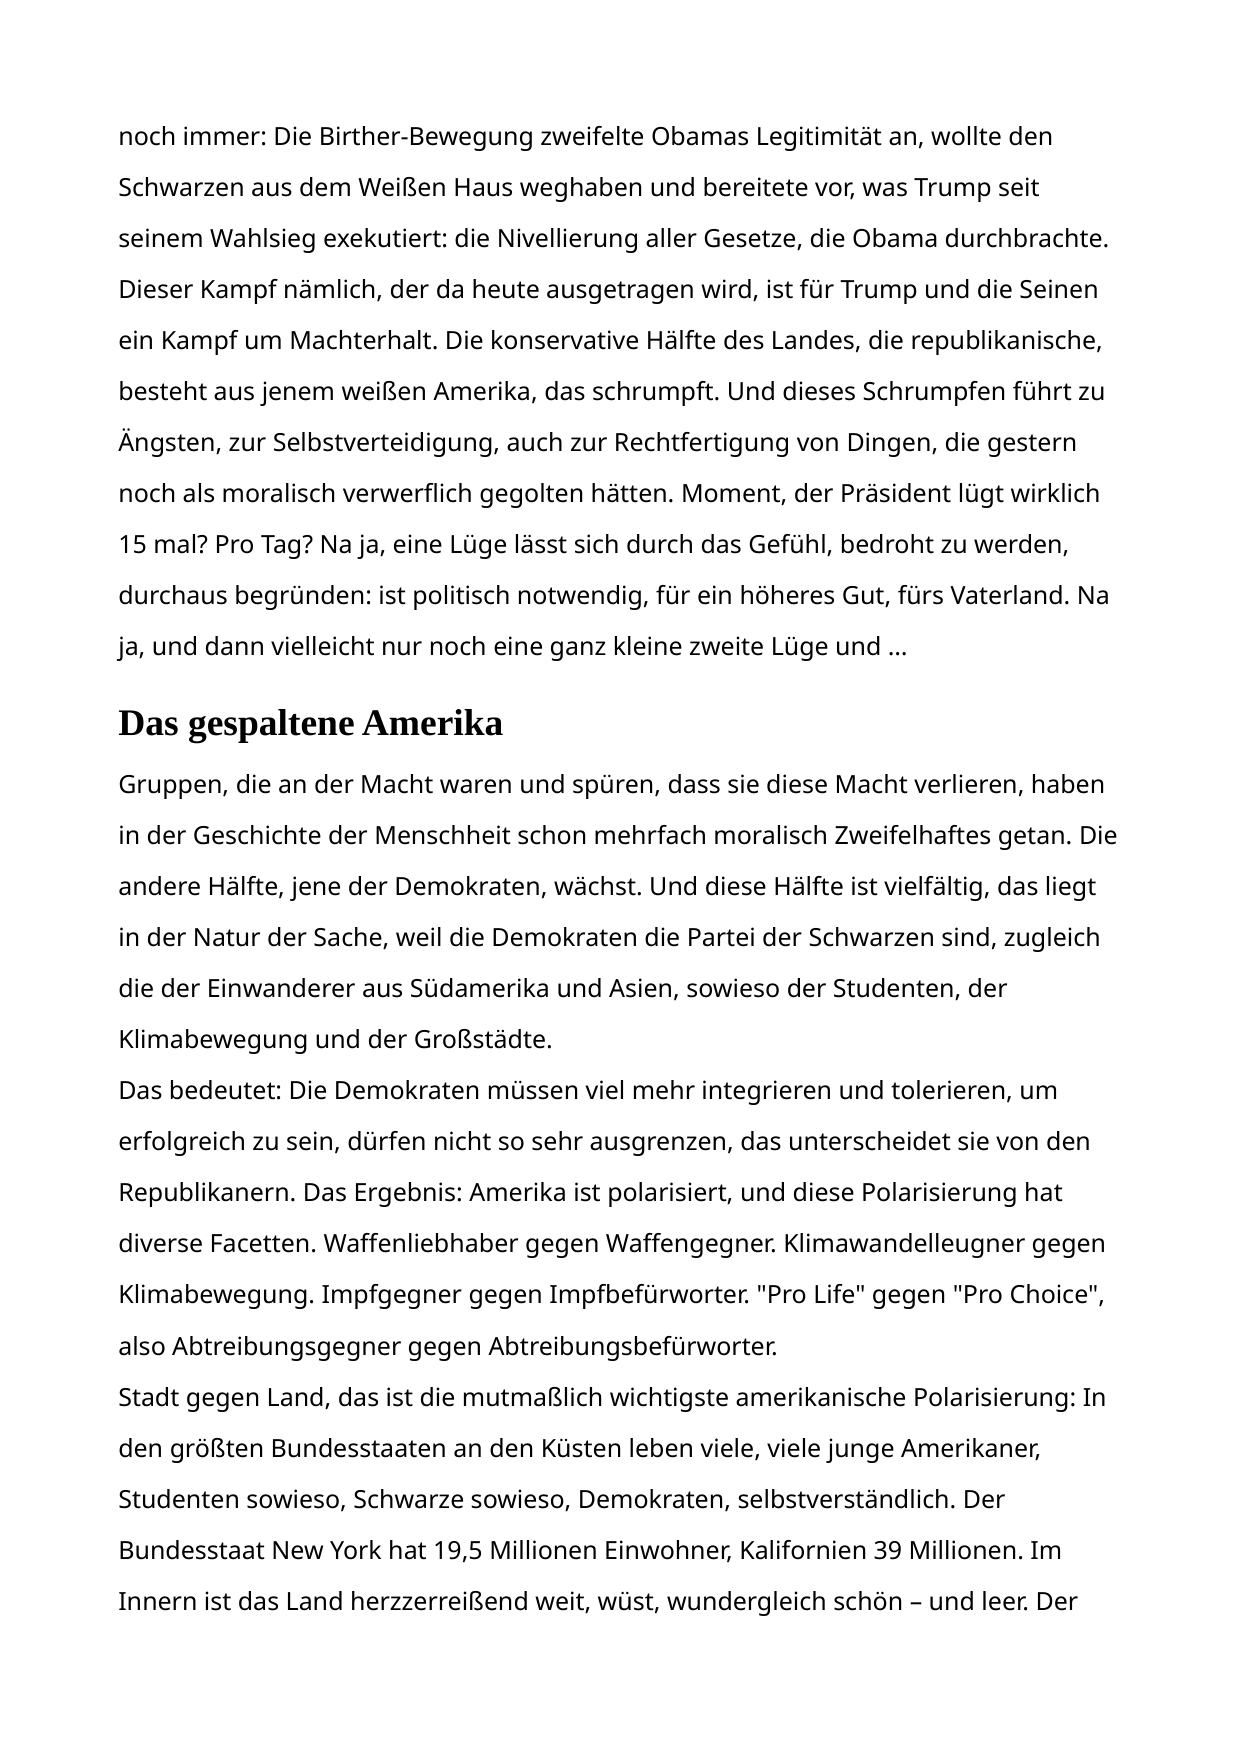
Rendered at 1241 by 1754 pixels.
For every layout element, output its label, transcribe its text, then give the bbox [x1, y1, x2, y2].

text noch immer: Die Birther-Bewegung zweifelte Obamas Legitimität an, wollte den Schwarzen aus dem Weißen Haus weghaben und bereitete vor, was Trump seit seinem Wahlsieg exekutiert: die Nivellierung aller Gesetze, die Obama durchbrachte. [118, 118, 1122, 254]
subtitle Das gespaltene Amerika [118, 700, 1122, 743]
text Das bedeutet: Die Demokraten müssen viel mehr integrieren und tolerieren, um erfolgreich zu sein, dürfen nicht so sehr ausgrenzen, das unterscheidet sie von den Republikanern. Das Ergebnis: Amerika ist polarisiert, und diese Polarisierung hat diverse Facetten. Waffenliebhaber gegen Waffengegner. Klimawandelleugner gegen Klimabewegung. Impfgegner gegen Impfbefürworter. "Pro Life" gegen "Pro Choice", also Abtreibungsgegner gegen Abtreibungsbefürworter. [118, 1073, 1122, 1362]
text Dieser Kampf nämlich, der da heute ausgetragen wird, ist für Trump und die Seinen ein Kampf um Machterhalt. Die konservative Hälfte des Landes, die republikanische, besteht aus jenem weißen Amerika, das schrumpft. Und dieses Schrumpfen führt zu Ängsten, zur Selbstverteidigung, auch zur Rechtfertigung von Dingen, die gestern noch als moralisch verwerflich gegolten hätten. Moment, der Präsident lügt wirklich 15 mal? Pro Tag? Na ja, eine Lüge lässt sich durch das Gefühl, bedroht zu werden, durchaus begründen: ist politisch notwendig, für ein höheres Gut, fürs Vaterland. Na ja, und dann vielleicht nur noch eine ganz kleine zweite Lüge und … [118, 271, 1122, 663]
text Gruppen, die an der Macht waren und spüren, dass sie diese Macht verlieren, haben in der Geschichte der Menschheit schon mehrfach moralisch Zweifelhaftes getan. Die andere Hälfte, jene der Demokraten, wächst. Und diese Hälfte ist vielfältig, das liegt in der Natur der Sache, weil die Demokraten die Partei der Schwarzen sind, zugleich die der Einwanderer aus Südamerika und Asien, sowieso der Studenten, der Klimabewegung und der Großstädte. [118, 767, 1122, 1056]
text Stadt gegen Land, das ist die mutmaßlich wichtigste amerikanische Polarisierung: In den größten Bundesstaaten an den Küsten leben viele, viele junge Amerikaner, Studenten sowieso, Schwarze sowieso, Demokraten, selbstverständlich. Der Bundesstaat New York hat 19,5 Millionen Einwohner, Kalifornien 39 Millionen. Im Innern ist das Land herzzerreißend weit, wüst, wundergleich schön – und leer. Der [118, 1379, 1122, 1617]
